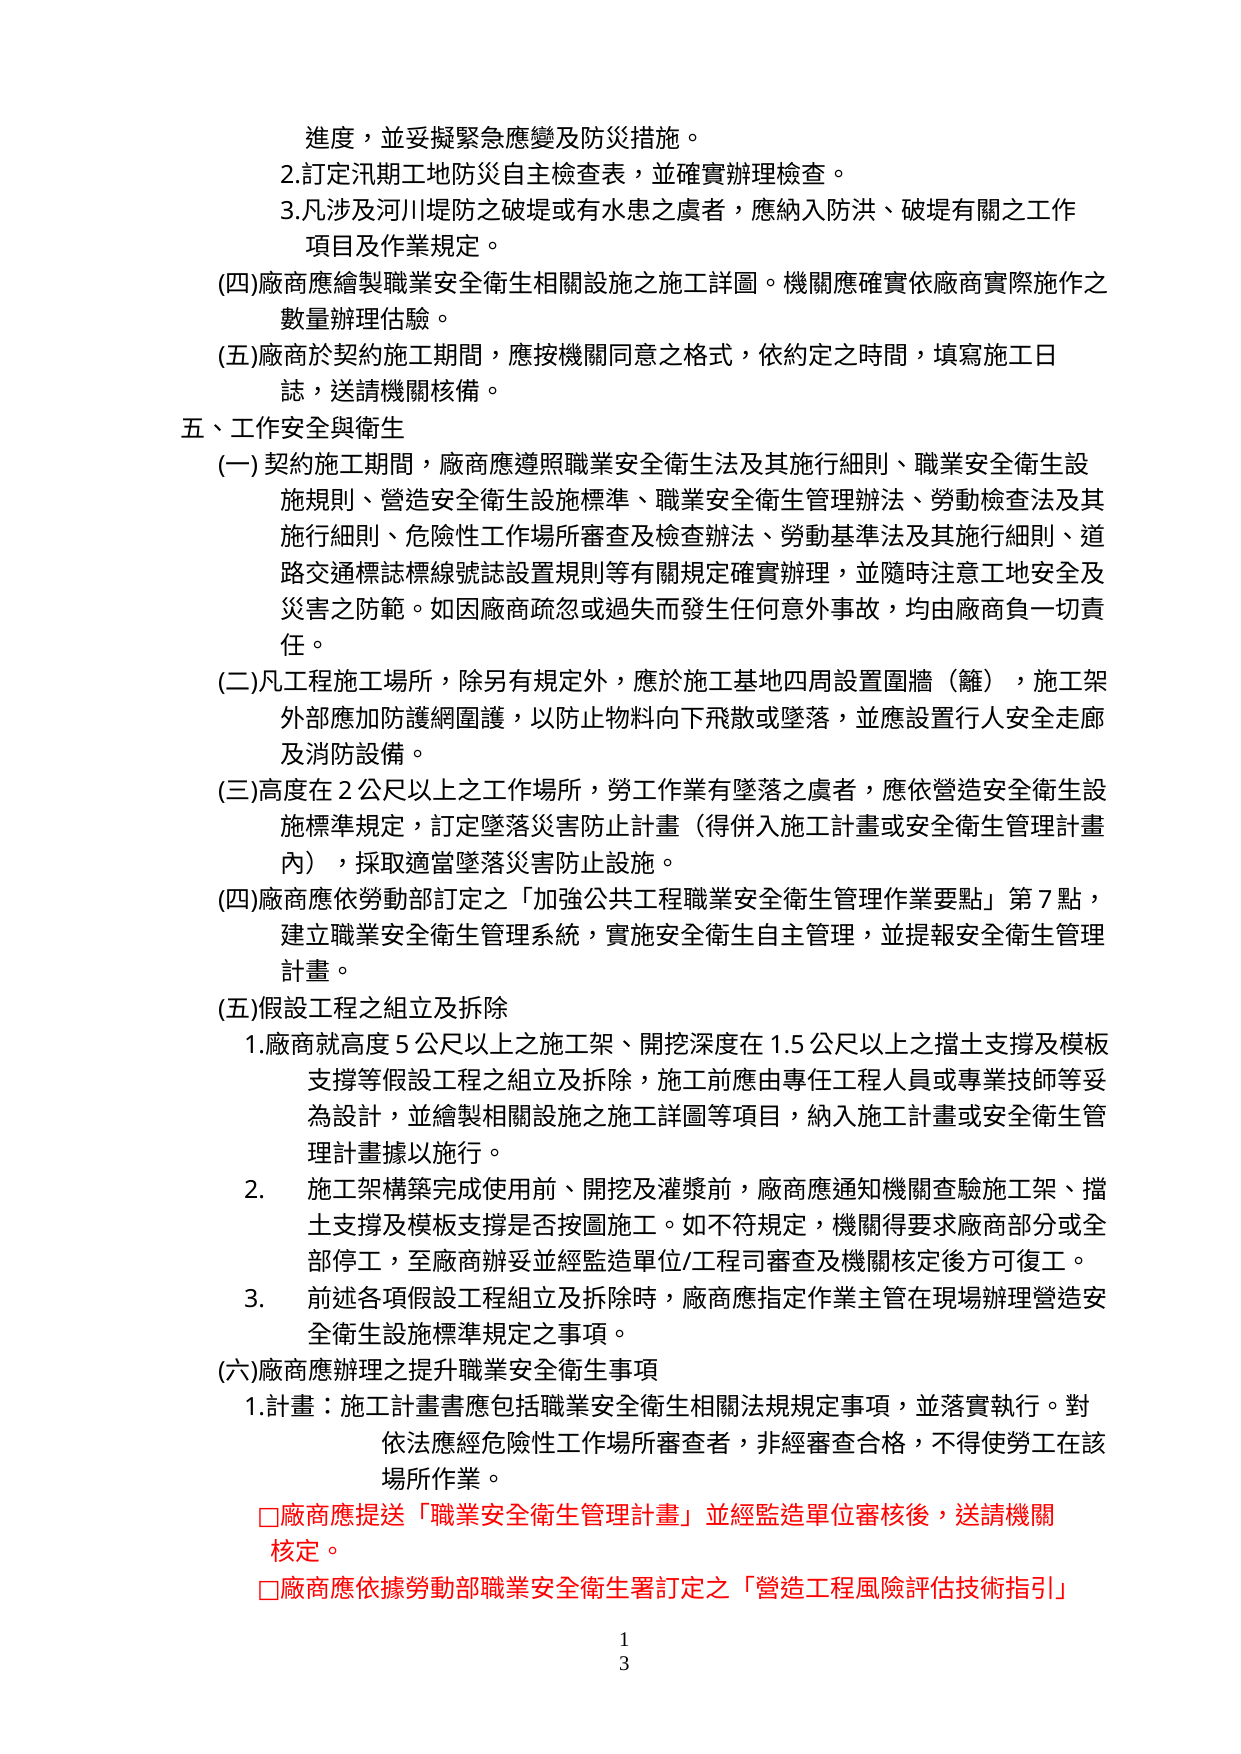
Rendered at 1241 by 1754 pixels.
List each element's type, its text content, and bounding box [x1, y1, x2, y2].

subtitle 1.計畫：施工計畫書應包括職業安全衛生相關法規規定事項，並落實執行。對依法應經危險性工作場所審查者，非經審查合格，不得使勞工在該場所作業。 [205, 1387, 1110, 1496]
text 五、工作安全與衛生 [130, 408, 1110, 444]
text 進度，並妥擬緊急應變及防災措施。 [280, 118, 1110, 154]
subtitle □廠商應依據勞動部職業安全衛生署訂定之「營造工程風險評估技術指引」 [205, 1568, 1110, 1604]
subtitle 2. 施工架構築完成使用前、開挖及灌漿前，廠商應通知機關查驗施工架、擋土支撐及模板支撐是否按圖施工。如不符規定，機關得要求廠商部分或全部停工，至廠商辦妥並經監造單位/工程司審查及機關核定後方可復工。 [205, 1169, 1110, 1278]
subtitle (四)廠商應依勞動部訂定之「加強公共工程職業安全衛生管理作業要點」第7點，建立職業安全衛生管理系統，實施安全衛生自主管理，並提報安全衛生管理計畫。 [205, 879, 1110, 988]
subtitle (五)假設工程之組立及拆除 [205, 988, 1110, 1024]
subtitle 核定。 [205, 1532, 1110, 1568]
subtitle □廠商應提送「職業安全衛生管理計畫」並經監造單位審核後，送請機關 [205, 1496, 1110, 1532]
text 2.訂定汛期工地防災自主檢查表，並確實辦理檢查。 [130, 154, 1110, 191]
text (四)廠商應繪製職業安全衛生相關設施之施工詳圖。機關應確實依廠商實際施作之數量辦理估驗。 [205, 263, 1110, 336]
text 誌，送請機關核備。 [130, 372, 1110, 408]
subtitle 3. 前述各項假設工程組立及拆除時，廠商應指定作業主管在現場辦理營造安全衛生設施標準規定之事項。 [205, 1278, 1110, 1351]
subtitle (二)凡工程施工場所，除另有規定外，應於施工基地四周設置圍牆（籬），施工架外部應加防護網圍護，以防止物料向下飛散或墜落，並應設置行人安全走廊及消防設備。 [205, 662, 1110, 771]
subtitle (三)高度在2公尺以上之工作場所，勞工作業有墜落之虞者，應依營造安全衛生設施標準規定，訂定墜落災害防止計畫（得併入施工計畫或安全衛生管理計畫內），採取適當墜落災害防止設施。 [205, 771, 1110, 879]
subtitle 1.廠商就高度5公尺以上之施工架、開挖深度在1.5公尺以上之擋土支撐及模板支撐等假設工程之組立及拆除，施工前應由專任工程人員或專業技師等妥為設計，並繪製相關設施之施工詳圖等項目，納入施工計畫或安全衛生管理計畫據以施行。 [205, 1024, 1110, 1169]
subtitle (六)廠商應辦理之提升職業安全衛生事項 [205, 1351, 1110, 1387]
text (五)廠商於契約施工期間，應按機關同意之格式，依約定之時間，填寫施工日 [130, 336, 1110, 372]
subtitle (一) 契約施工期間，廠商應遵照職業安全衛生法及其施行細則、職業安全衛生設施規則、營造安全衛生設施標準、職業安全衛生管理辦法、勞動檢查法及其施行細則、危險性工作場所審查及檢查辦法、勞動基準法及其施行細則、道路交通標誌標線號誌設置規則等有關規定確實辦理，並隨時注意工地安全及災害之防範。如因廠商疏忽或過失而發生任何意外事故，均由廠商負一切責任。 [205, 444, 1110, 662]
text 3.凡涉及河川堤防之破堤或有水患之虞者，應納入防洪、破堤有關之工作 項目及作業規定。 [280, 191, 1110, 263]
